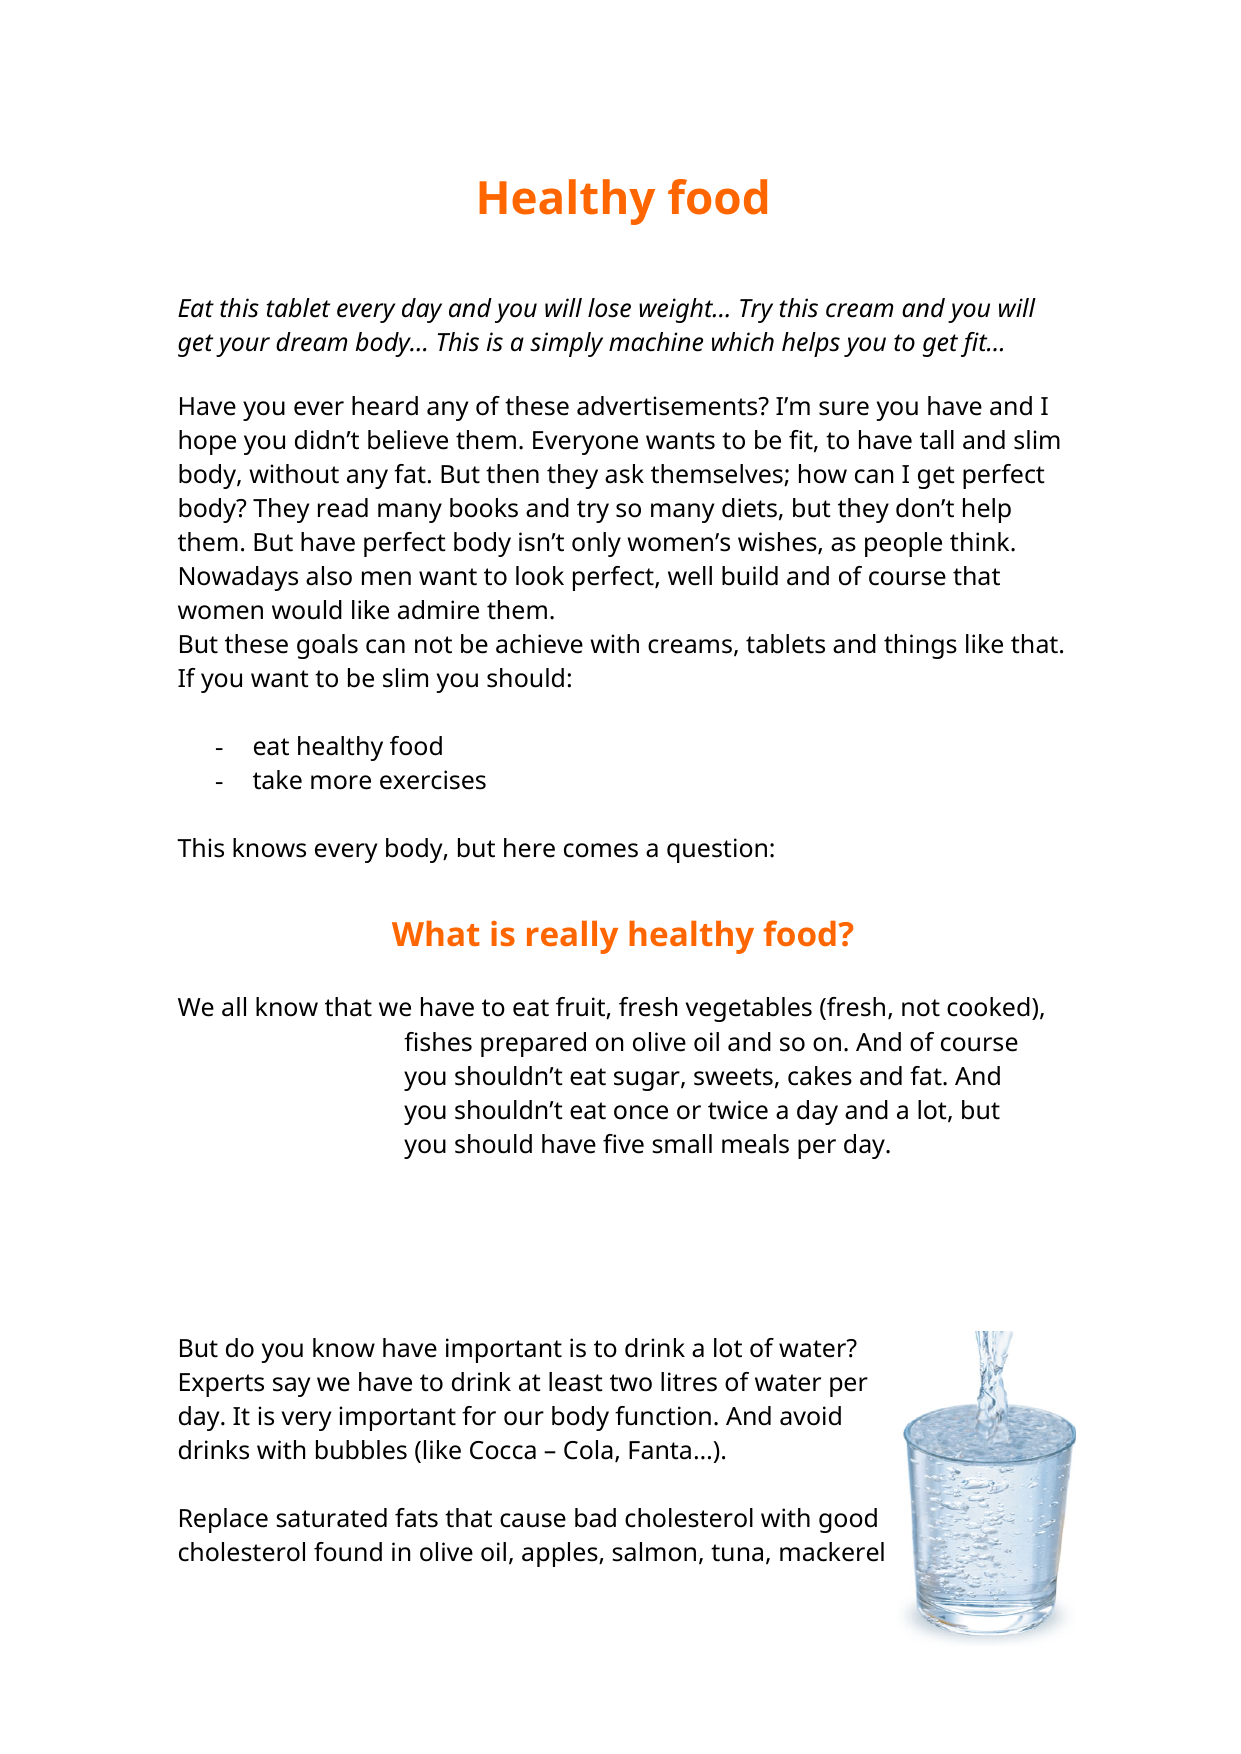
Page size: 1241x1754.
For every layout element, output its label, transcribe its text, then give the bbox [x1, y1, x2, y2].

text This knows every body, but here comes a question: [177, 831, 1069, 865]
text But these goals can not be achieve with creams, tablets and things like that. If you want to be slim you should: [177, 627, 1069, 695]
text Healthy food [177, 165, 1069, 228]
text fishes prepared on olive oil and so on. And of course [177, 1024, 1069, 1058]
text Replace saturated fats that cause bad cholesterol with good cholesterol found in olive oil, apples, salmon, tuna, mackerel [177, 1501, 1069, 1569]
picture [897, 1331, 1076, 1646]
list eat healthy food [215, 729, 1069, 763]
text But do you know have important is to drink a lot of water? [177, 1331, 1069, 1365]
text We all know that we have to eat fruit, fresh vegetables (fresh, not cooked), [177, 990, 1069, 1024]
text Experts say we have to drink at least two litres of water per day. It is very important for our body function. And avoid drinks with bubbles (like Cocca – Cola, Fanta…). [177, 1365, 1069, 1467]
text you shouldn’t eat once or twice a day and a lot, but [177, 1092, 1069, 1126]
text Eat this tablet every day and you will lose weight… Try this cream and you will get your dream body… This is a simply machine which helps you to get fit… [177, 291, 1069, 359]
text you should have five small meals per day. [177, 1126, 1069, 1160]
list take more exercises [215, 763, 1069, 797]
text Have you ever heard any of these advertisements? I’m sure you have and I hope you didn’t believe them. Everyone wants to be fit, to have tall and slim body, without any fat. But then they ask themselves; how can I get perfect body? They read many books and try so many diets, but they don’t help them. But have perfect body isn’t only women’s wishes, as people think. Nowadays also men want to look perfect, well build and of course that women would like admire them. [177, 388, 1069, 627]
text you shouldn’t eat sugar, sweets, cakes and fat. And [177, 1058, 1069, 1092]
text What is really healthy food? [177, 911, 1069, 956]
